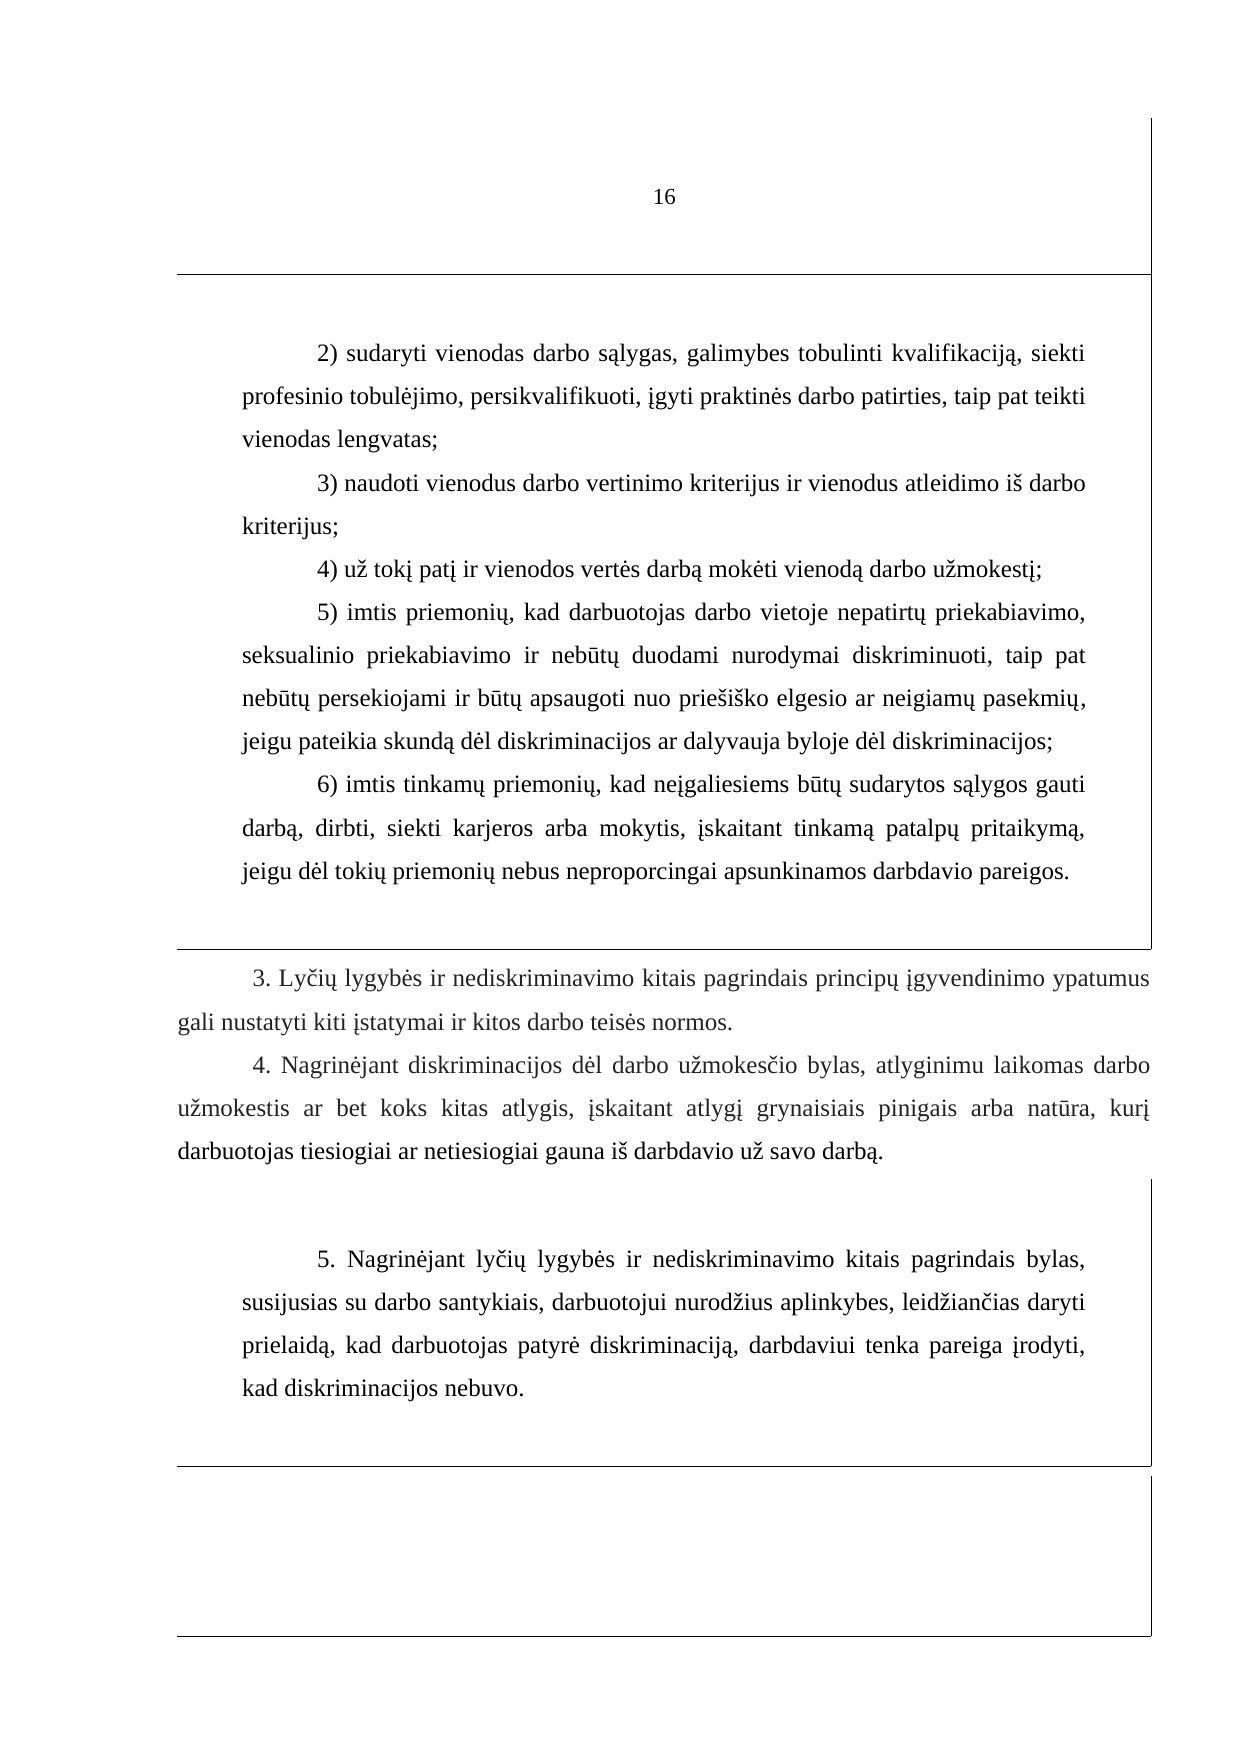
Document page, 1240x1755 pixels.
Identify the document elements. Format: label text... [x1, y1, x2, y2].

text 4. Nagrinėjant diskriminacijos dėl darbo užmokesčio bylas, atlyginimu laikomas darbo užmokestis ar bet koks kitas atlygis, įskaitant atlygį grynaisiais pinigais arba natūra, kurį darbuotojas tiesiogiai ar netiesiogiai gauna iš darbdavio už savo darbą. [177, 1050, 1151, 1165]
text 6) imtis tinkamų priemonių, kad neįgaliesiems būtų sudarytos sąlygos gauti darbą, dirbti, siekti karjeros arba mokytis, įskaitant tinkamą patalpų pritaikymą, jeigu dėl tokių priemonių nebus neproporcingai apsunkinamos darbdavio pareigos. [177, 705, 1151, 949]
text 2) sudaryti vienodas darbo sąlygas, galimybes tobulinti kvalifikaciją, siekti profesinio tobulėjimo, persikvalifikuoti, įgyti praktinės darbo patirties, taip pat teikti vienodas lengvatas; [177, 274, 1151, 403]
text 5) imtis priemonių, kad darbuotojas darbo vietoje nepatirtų priekabiavimo, seksualinio priekabiavimo ir nebūtų duodami nurodymai diskriminuoti, taip pat nebūtų persekiojami ir būtų apsaugoti nuo priešiško elgesio ar neigiamų pasekmių, jeigu pateikia skundą dėl diskriminacijos ar dalyvauja byloje dėl diskriminacijos; [177, 532, 1151, 705]
text 4) už tokį patį ir vienodos vertės darbą mokėti vienodą darbo užmokestį; [177, 489, 1151, 532]
text 5. Nagrinėjant lyčių lygybės ir nediskriminavimo kitais pagrindais bylas, susijusias su darbo santykiais, darbuotojui nurodžius aplinkybes, leidžiančias daryti prielaidą, kad darbuotojas patyrė diskriminaciją, darbdaviui tenka pareiga įrodyti, kad diskriminacijos nebuvo. [177, 1179, 1151, 1466]
text 3. Lyčių lygybės ir nediskriminavimo kitais pagrindais principų įgyvendinimo ypatumus gali nustatyti kiti įstatymai ir kitos darbo teisės normos. [177, 963, 1151, 1035]
text 3) naudoti vienodus darbo vertinimo kriterijus ir vienodus atleidimo iš darbo kriterijus; [177, 403, 1151, 489]
